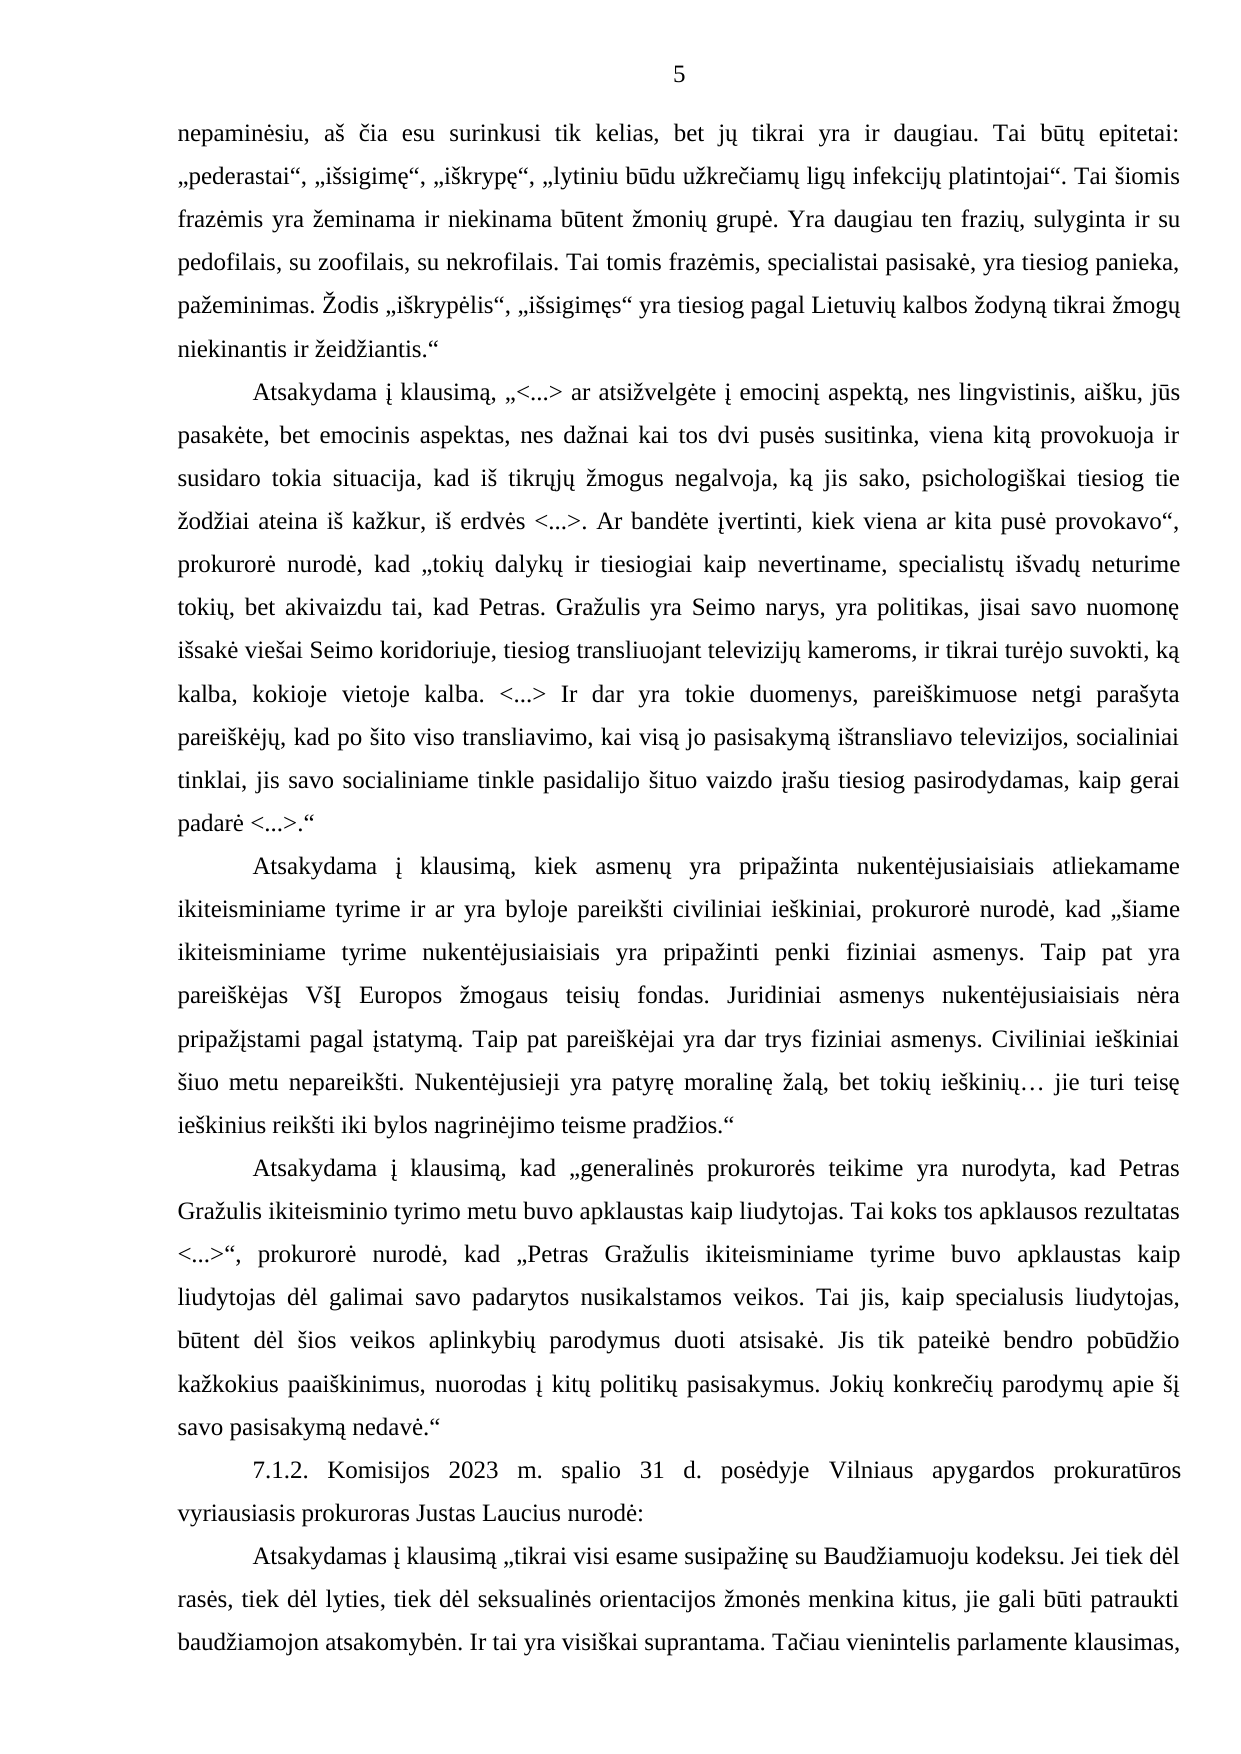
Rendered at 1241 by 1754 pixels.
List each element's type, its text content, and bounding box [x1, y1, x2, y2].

text Atsakydama į klausimą, kad „generalinės prokurorės teikime yra nurodyta, kad Petras Gražulis ikiteisminio tyrimo metu buvo apklaustas kaip liudytojas. Tai koks tos apklausos rezultatas <...>“, prokurorė nurodė, kad „Petras Gražulis ikiteisminiame tyrime buvo apklaustas kaip liudytojas dėl galimai savo padarytos nusikalstamos veikos. Tai jis, kaip specialusis liudytojas, būtent dėl šios veikos aplinkybių parodymus duoti atsisakė. Jis tik pateikė bendro pobūdžio kažkokius paaiškinimus, nuorodas į kitų politikų pasisakymus. Jokių konkrečių parodymų apie šį savo pasisakymą nedavė.“ [177, 1153, 1181, 1441]
text Atsakydama į klausimą, „<...> ar atsižvelgėte į emocinį aspektą, nes lingvistinis, aišku, jūs pasakėte, bet emocinis aspektas, nes dažnai kai tos dvi pusės susitinka, viena kitą provokuoja ir susidaro tokia situacija, kad iš tikrųjų žmogus negalvoja, ką jis sako, psichologiškai tiesiog tie žodžiai ateina iš kažkur, iš erdvės <...>. Ar bandėte įvertinti, kiek viena ar kita pusė provokavo“, prokurorė nurodė, kad „tokių dalykų ir tiesiogiai kaip nevertiname, specialistų išvadų neturime tokių, bet akivaizdu tai, kad Petras. Gražulis yra Seimo narys, yra politikas, jisai savo nuomonę išsakė viešai Seimo koridoriuje, tiesiog transliuojant televizijų kameroms, ir tikrai turėjo suvokti, ką kalba, kokioje vietoje kalba. <...> Ir dar yra tokie duomenys, pareiškimuose netgi parašyta pareiškėjų, kad po šito viso transliavimo, kai visą jo pasisakymą ištransliavo televizijos, socialiniai tinklai, jis savo socialiniame tinkle pasidalijo šituo vaizdo įrašu tiesiog pasirodydamas, kaip gerai padarė <...>.“ [177, 377, 1181, 837]
text Atsakydama į klausimą, kiek asmenų yra pripažinta nukentėjusiaisiais atliekamame ikiteisminiame tyrime ir ar yra byloje pareikšti civiliniai ieškiniai, prokurorė nurodė, kad „šiame ikiteisminiame tyrime nukentėjusiaisiais yra pripažinti penki fiziniai asmenys. Taip pat yra pareiškėjas VšĮ Europos žmogaus teisių fondas. Juridiniai asmenys nukentėjusiaisiais nėra pripažįstami pagal įstatymą. Taip pat pareiškėjai yra dar trys fiziniai asmenys. Civiliniai ieškiniai šiuo metu nepareikšti. Nukentėjusieji yra patyrę moralinę žalą, bet tokių ieškinių… jie turi teisę ieškinius reikšti iki bylos nagrinėjimo teisme pradžios.“ [177, 851, 1181, 1139]
text nepaminėsiu, aš čia esu surinkusi tik kelias, bet jų tikrai yra ir daugiau. Tai būtų epitetai: „pederastai“, „išsigimę“, „iškrypę“, „lytiniu būdu užkrečiamų ligų infekcijų platintojai“. Tai šiomis frazėmis yra žeminama ir niekinama būtent žmonių grupė. Yra daugiau ten frazių, sulyginta ir su pedofilais, su zoofilais, su nekrofilais. Tai tomis frazėmis, specialistai pasisakė, yra tiesiog panieka, pažeminimas. Žodis „iškrypėlis“, „išsigimęs“ yra tiesiog pagal Lietuvių kalbos žodyną tikrai žmogų niekinantis ir žeidžiantis.“ [177, 118, 1181, 362]
text Atsakydamas į klausimą „tikrai visi esame susipažinę su Baudžiamuoju kodeksu. Jei tiek dėl rasės, tiek dėl lyties, tiek dėl seksualinės orientacijos žmonės menkina kitus, jie gali būti patraukti baudžiamojon atsakomybėn. Ir tai yra visiškai suprantama. Tačiau vienintelis parlamente klausimas, [177, 1541, 1181, 1656]
text 7.1.2. Komisijos 2023 m. spalio 31 d. posėdyje Vilniaus apygardos prokuratūros vyriausiasis prokuroras Justas Laucius nurodė: [177, 1455, 1181, 1527]
